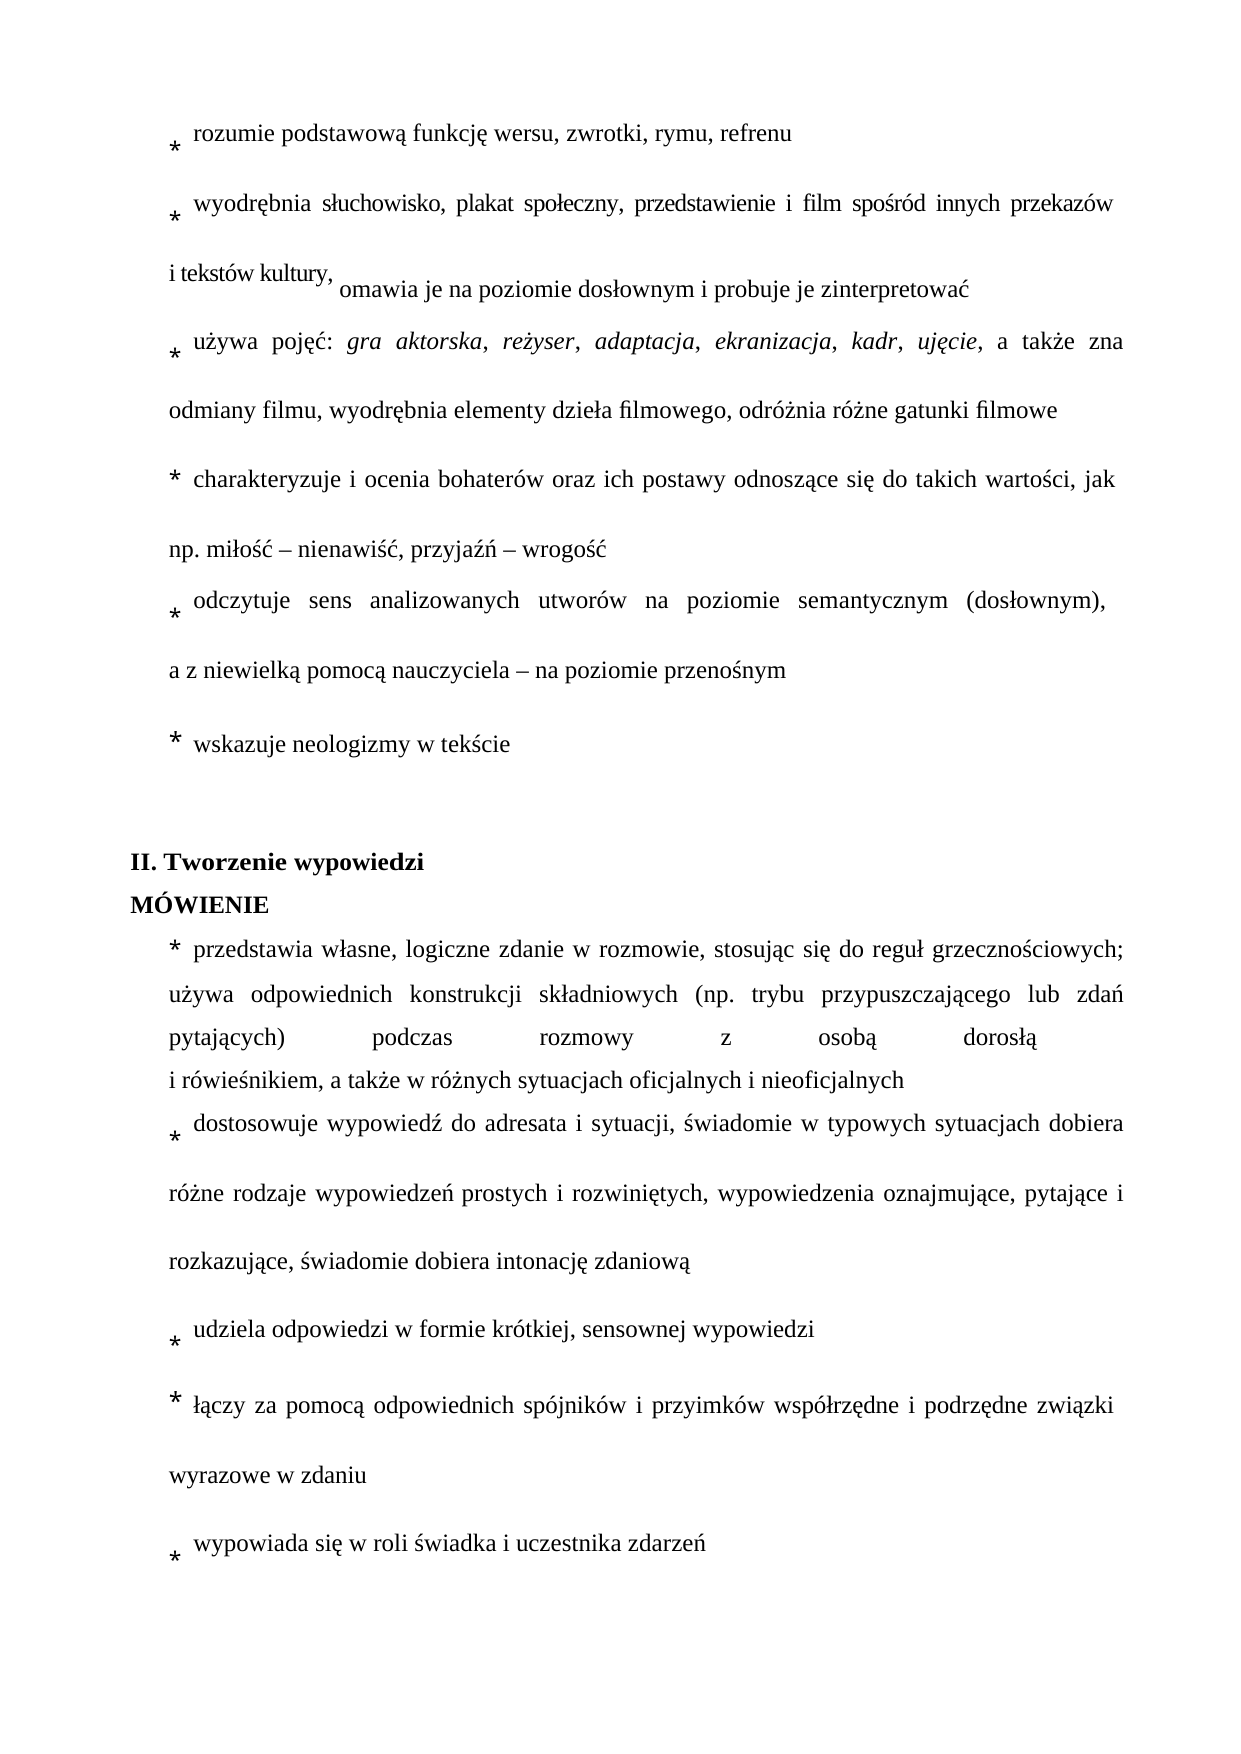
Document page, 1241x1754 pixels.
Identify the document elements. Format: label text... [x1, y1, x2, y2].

list wypowiada się w roli świadka i uczestnika zdarzeń [168, 1528, 1124, 1575]
list wyodrębnia słuchowisko, plakat społeczny, przedstawienie i film spośród innych przekazów i tekstów kultury, omawia je na poziomie dosłownym i probuje je zinterpretować [168, 188, 1124, 303]
list rozumie podstawową funkcję wersu, zwrotki, rymu, refrenu [168, 118, 1124, 165]
list przedstawia własne, logiczne zdanie w rozmowie, stosując się do reguł grzecznościowych; używa odpowiednich konstrukcji składniowych (np. trybu przypuszczającego lub zdań pytających) podczas rozmowy z osobą dorosłą i rówieśnikiem, a także w różnych sytuacjach oficjalnych i nieoficjalnych [168, 933, 1124, 1094]
list charakteryzuje i ocenia bohaterów oraz ich postawy odnoszące się do takich wartości, jak np. miłość – nienawiść, przyjaźń – wrogość [168, 463, 1115, 563]
list dostosowuje wypowiedź do adresata i sytuacji, świadomie w typowych sytuacjach dobiera różne rodzaje wypowiedzeń prostych i rozwiniętych, wypowiedzenia oznajmujące, pytające i rozkazujące, świadomie dobiera intonację zdaniową [168, 1108, 1124, 1291]
text II. Tworzenie wypowiedzi [130, 847, 1124, 876]
list udziela odpowiedzi w formie krótkiej, sensownej wypowiedzi [168, 1314, 1124, 1361]
list łączy za pomocą odpowiednich spójników i przyimków współrzędne i podrzędne związki wyrazowe w zdaniu [168, 1384, 1114, 1506]
text MÓWIENIE [130, 890, 1124, 919]
list odczytuje sens analizowanych utworów na poziomie semantycznym (dosłownym), a z niewielką pomocą nauczyciela – na poziomie przenośnym [168, 586, 1124, 700]
list wskazuje neologizmy w tekście [168, 723, 1124, 777]
list używa pojęć: gra aktorska, reżyser, adaptacja, ekranizacja, kadr, ujęcie, a także zna odmiany filmu, wyodrębnia elementy dzieła ﬁlmowego, odróżnia różne gatunki ﬁlmowe [168, 326, 1124, 441]
